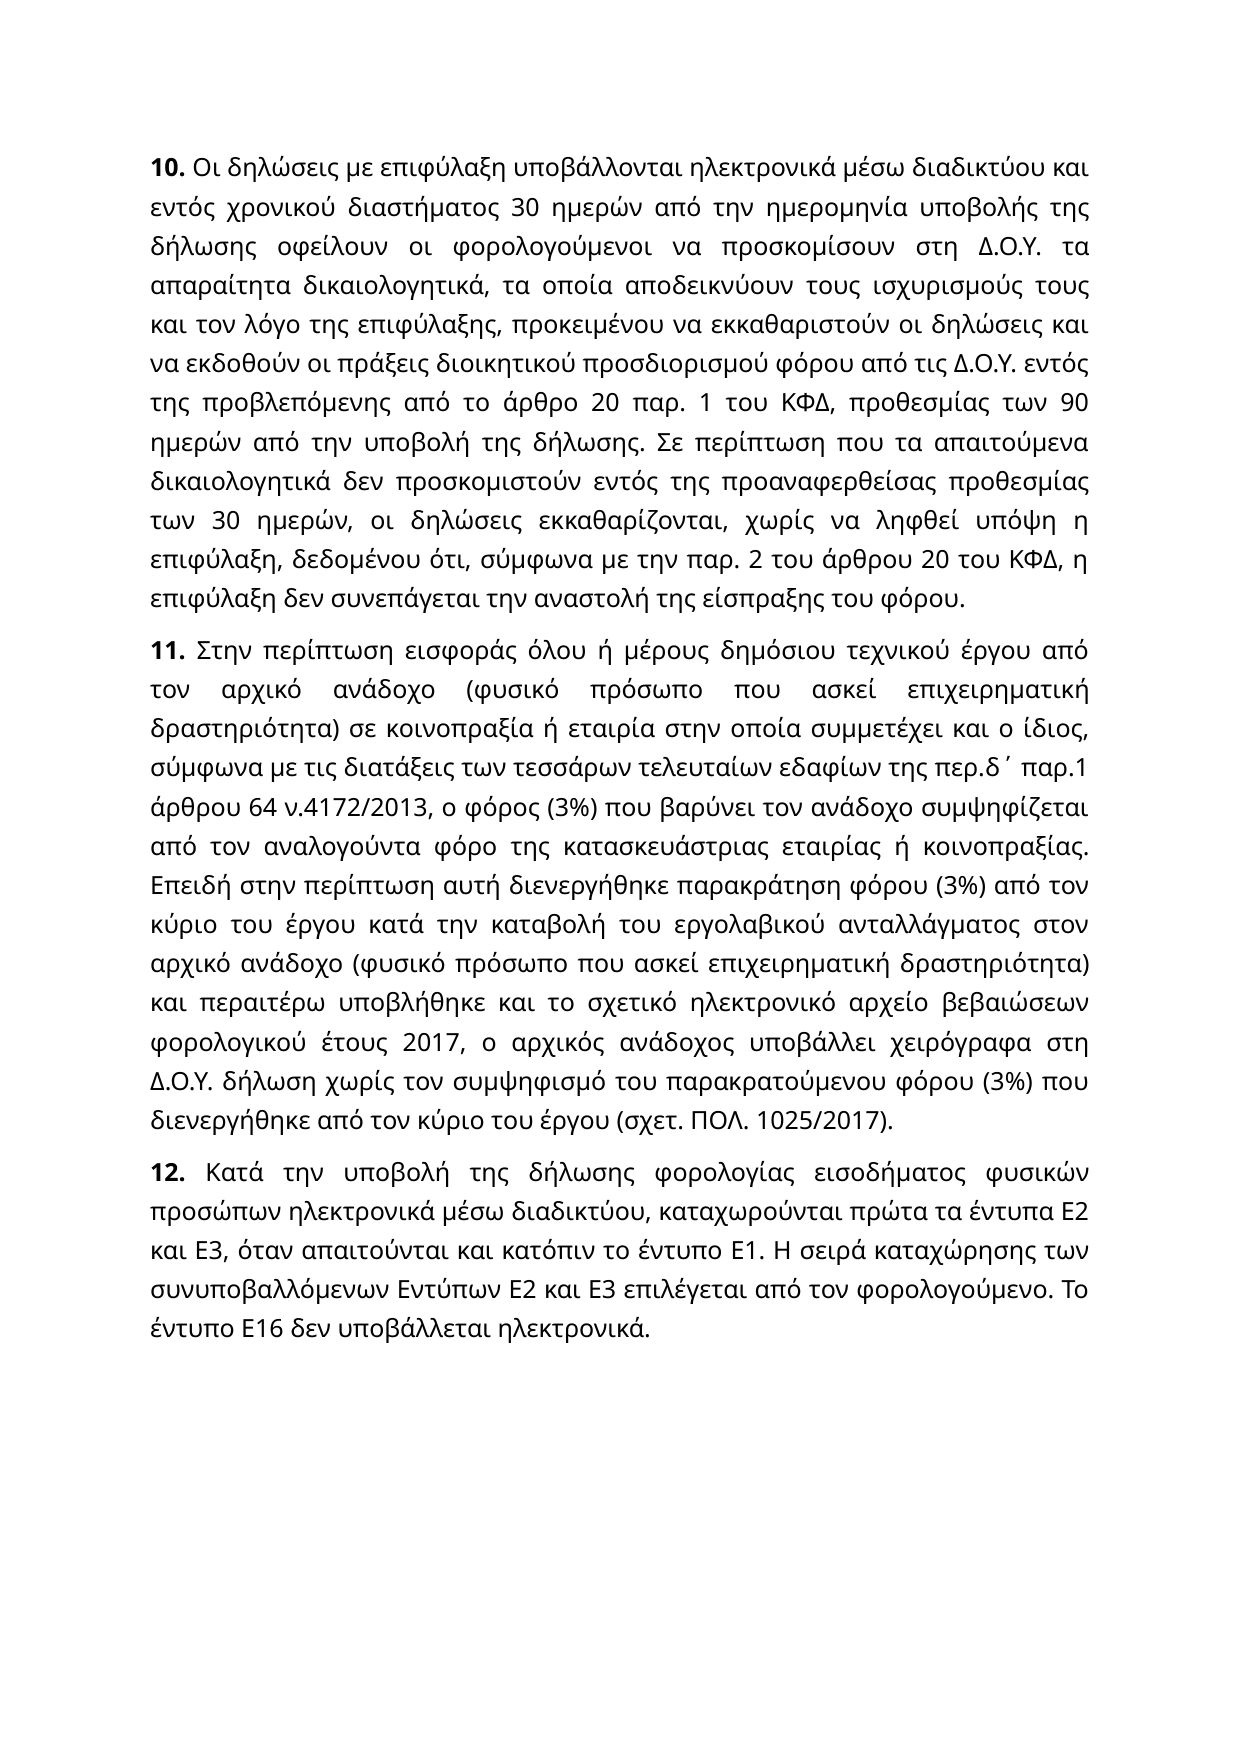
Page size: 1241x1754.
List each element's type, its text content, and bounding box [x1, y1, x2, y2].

text 10. Οι δηλώσεις με επιφύλαξη υποβάλλονται ηλεκτρονικά μέσω διαδικτύου και εντός χρονικού διαστήματος 30 ημερών από την ημερομηνία υποβολής της δήλωσης οφείλουν οι φορολογούμενοι να προσκομίσουν στη Δ.Ο.Υ. τα απαραίτητα δικαιολογητικά, τα οποία αποδεικνύουν τους ισχυρισμούς τους και τον λόγο της επιφύλαξης, προκειμένου να εκκαθαριστούν οι δηλώσεις και να εκδοθούν οι πράξεις διοικητικού προσδιορισμού φόρου από τις Δ.Ο.Υ. εντός της προβλεπόμενης από το άρθρο 20 παρ. 1 του ΚΦΔ, προθεσμίας των 90 ημερών από την υποβολή της δήλωσης. Σε περίπτωση που τα απαιτούμενα δικαιολογητικά δεν προσκομιστούν εντός της προαναφερθείσας προθεσμίας των 30 ημερών, οι δηλώσεις εκκαθαρίζονται, χωρίς να ληφθεί υπόψη η επιφύλαξη, δεδομένου ότι, σύμφωνα με την παρ. 2 του άρθρου 20 του ΚΦΔ, η επιφύλαξη δεν συνεπάγεται την αναστολή της είσπραξης του φόρου. [150, 150, 1090, 615]
text 12. Κατά την υποβολή της δήλωσης φορολογίας εισοδήματος φυσικών προσώπων ηλεκτρονικά μέσω διαδικτύου, καταχωρούνται πρώτα τα έντυπα Ε2 και Ε3, όταν απαιτούνται και κατόπιν το έντυπο Ε1. Η σειρά καταχώρησης των συνυποβαλλόμενων Εντύπων Ε2 και Ε3 επιλέγεται από τον φορολογούμενο. Το έντυπο Ε16 δεν υποβάλλεται ηλεκτρονικά. [150, 1154, 1090, 1345]
text 11. Στην περίπτωση εισφοράς όλου ή μέρους δημόσιου τεχνικού έργου από τον αρχικό ανάδοχο (φυσικό πρόσωπο που ασκεί επιχειρηματική δραστηριότητα) σε κοινοπραξία ή εταιρία στην οποία συμμετέχει και ο ίδιος, σύμφωνα με τις διατάξεις των τεσσάρων τελευταίων εδαφίων της περ.δ΄ παρ.1 άρθρου 64 ν.4172/2013, ο φόρος (3%) που βαρύνει τον ανάδοχο συμψηφίζεται από τον αναλογούντα φόρο της κατασκευάστριας εταιρίας ή κοινοπραξίας. Επειδή στην περίπτωση αυτή διενεργήθηκε παρακράτηση φόρου (3%) από τον κύριο του έργου κατά την καταβολή του εργολαβικού ανταλλάγματος στον αρχικό ανάδοχο (φυσικό πρόσωπο που ασκεί επιχειρηματική δραστηριότητα) και περαιτέρω υποβλήθηκε και το σχετικό ηλεκτρονικό αρχείο βεβαιώσεων φορολογικού έτους 2017, ο αρχικός ανάδοχος υποβάλλει χειρόγραφα στη Δ.Ο.Υ. δήλωση χωρίς τον συμψηφισμό του παρακρατούμενου φόρου (3%) που διενεργήθηκε από τον κύριο του έργου (σχετ. ΠΟΛ. 1025/2017). [150, 632, 1090, 1137]
